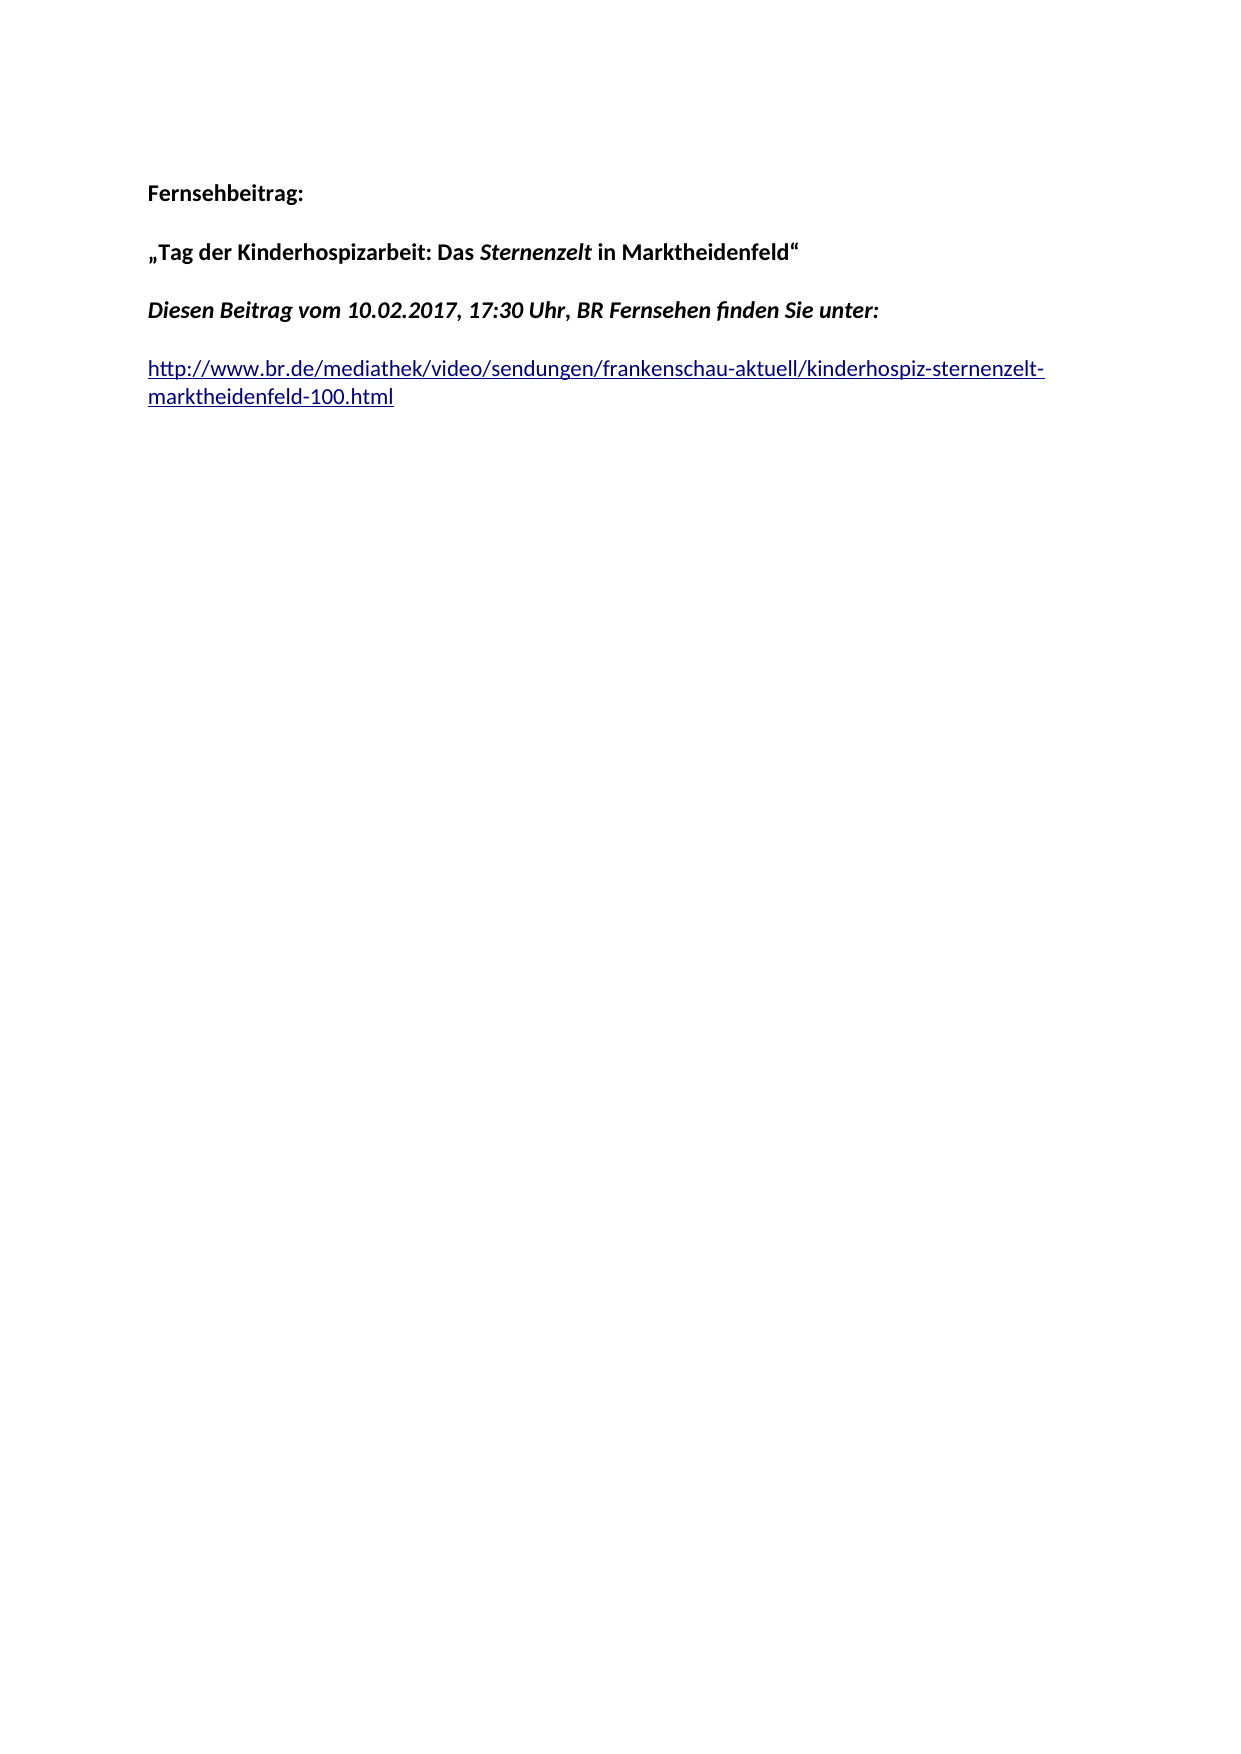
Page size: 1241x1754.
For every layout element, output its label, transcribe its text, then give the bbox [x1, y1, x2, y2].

text Fernsehbeitrag: [148, 178, 1093, 207]
text „Tag der Kinderhospizarbeit: Das Sternenzelt in Marktheidenfeld“ [148, 237, 1093, 266]
text http://www.br.de/mediathek/video/sendungen/frankenschau-aktuell/kinderhospiz-sternenzelt-marktheidenfeld-100.html [148, 354, 1093, 410]
text Diesen Beitrag vom 10.02.2017, 17:30 Uhr, BR Fernsehen finden Sie unter: [148, 295, 1093, 324]
